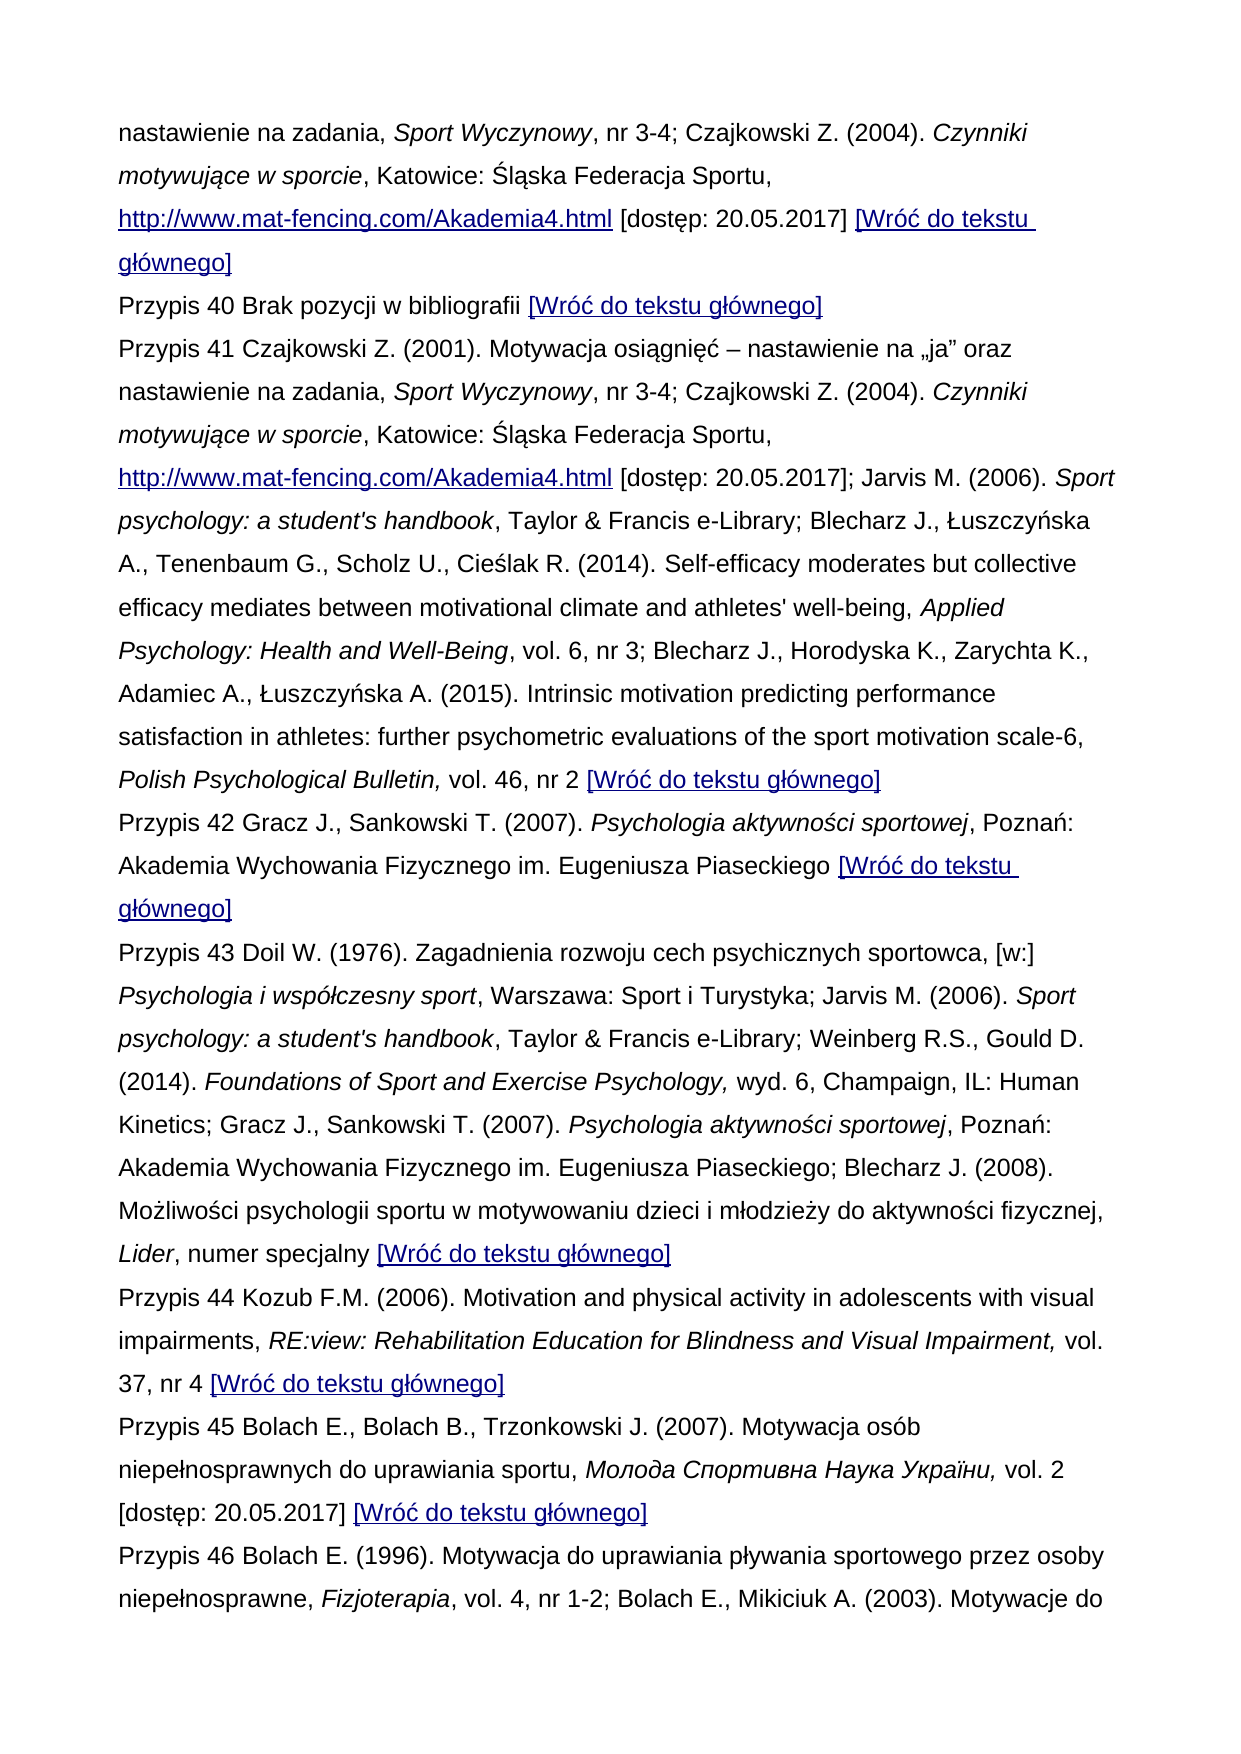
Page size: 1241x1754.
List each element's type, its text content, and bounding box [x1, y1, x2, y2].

text Przypis 44 Kozub F.M. (2006). Motivation and physical activity in adolescents with visual impairments, RE:view: Rehabilitation Education for Blindness and Visual Impairment, vol. 37, nr 4 [Wróć do tekstu głównego] [118, 1282, 1122, 1397]
text Przypis 41 Czajkowski Z. (2001). Motywacja osiągnięć – nastawienie na „ja” oraz nastawienie na zadania, Sport Wyczynowy, nr 3-4; Czajkowski Z. (2004). Czynniki motywujące w sporcie, Katowice: Śląska Federacja Sportu, http://www.mat-fencing.com/Akademia4.html [dostęp: 20.05.2017]; Jarvis M. (2006). Sport psychology: a student's handbook, Taylor & Francis e-Library; Blecharz J., Łuszczyńska A., Tenenbaum G., Scholz U., Cieślak R. (2014). Self-efficacy moderates but collective efficacy mediates between motivational climate and athletes' well-being, Applied Psychology: Health and Well-Being, vol. 6, nr 3; Blecharz J., Horodyska K., Zarychta K., Adamiec A., Łuszczyńska A. (2015). Intrinsic motivation predicting performance satisfaction in athletes: further psychometric evaluations of the sport motivation scale-6, Polish Psychological Bulletin, vol. 46, nr 2 [Wróć do tekstu głównego] [118, 334, 1122, 794]
text Przypis 46 Bolach E. (1996). Motywacja do uprawiania pływania sportowego przez osoby niepełnosprawne, Fizjoterapia, vol. 4, nr 1-2; Bolach E., Mikiciuk A. (2003). Motywacje do [118, 1541, 1122, 1613]
text Przypis 43 Doil W. (1976). Zagadnienia rozwoju cech psychicznych sportowca, [w:] Psychologia i współczesny sport, Warszawa: Sport i Turystyka; Jarvis M. (2006). Sport psychology: a student's handbook, Taylor & Francis e-Library; Weinberg R.S., Gould D. (2014). Foundations of Sport and Exercise Psychology, wyd. 6, Champaign, IL: Human Kinetics; Gracz J., Sankowski T. (2007). Psychologia aktywności sportowej, Poznań: Akademia Wychowania Fizycznego im. Eugeniusza Piaseckiego; Blecharz J. (2008). Możliwości psychologii sportu w motywowaniu dzieci i młodzieży do aktywności fizycznej, Lider, numer specjalny [Wróć do tekstu głównego] [118, 937, 1122, 1268]
text Przypis 42 Gracz J., Sankowski T. (2007). Psychologia aktywności sportowej, Poznań: Akademia Wychowania Fizycznego im. Eugeniusza Piaseckiego [Wróć do tekstu głównego] [118, 808, 1122, 923]
text Przypis 40 Brak pozycji w bibliografii [Wróć do tekstu głównego] [118, 291, 1122, 319]
text nastawienie na zadania, Sport Wyczynowy, nr 3-4; Czajkowski Z. (2004). Czynniki motywujące w sporcie, Katowice: Śląska Federacja Sportu, http://www.mat-fencing.com/Akademia4.html [dostęp: 20.05.2017] [Wróć do tekstu głównego] [118, 118, 1122, 276]
text Przypis 45 Bolach E., Bolach B., Trzonkowski J. (2007). Motywacja osób niepełnosprawnych do uprawiania sportu, Молода Спортивна Наука України, vol. 2 [dostęp: 20.05.2017] [Wróć do tekstu głównego] [118, 1412, 1122, 1527]
